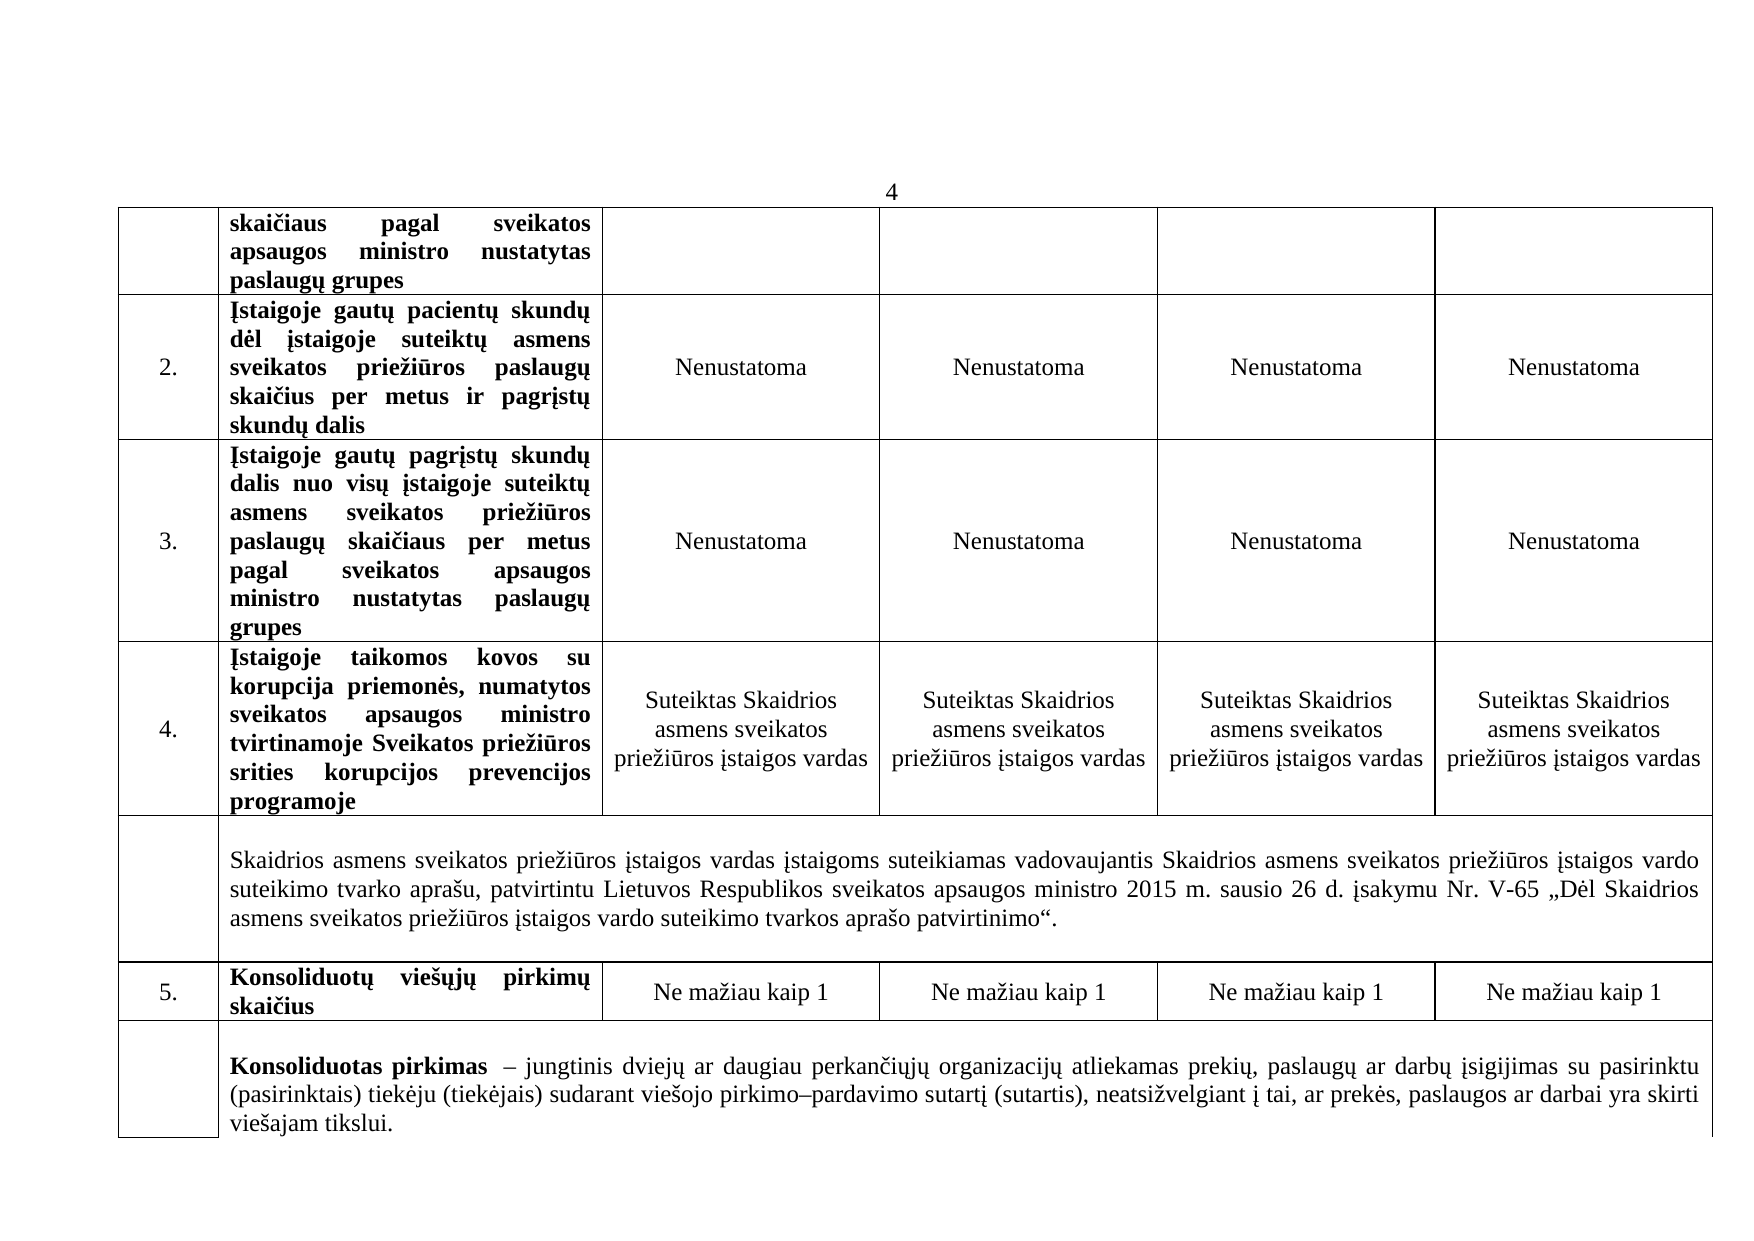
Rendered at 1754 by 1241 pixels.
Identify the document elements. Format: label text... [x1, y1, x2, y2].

table_cell [219, 1021, 602, 1050]
table_cell skaičiaus pagal sveikatos apsaugos ministro nustatytas paslaugų grupes [219, 208, 602, 294]
table_cell 2. [119, 295, 218, 439]
table_cell [1157, 1021, 1435, 1050]
table_cell [602, 1021, 880, 1050]
table_cell Ne mažiau kaip 1 [880, 963, 1157, 1020]
table_cell Nenustatoma [1158, 440, 1434, 641]
table_cell Nenustatoma [603, 295, 879, 439]
table_cell Skaidrios asmens sveikatos priežiūros įstaigos vardas įstaigoms suteikiamas vadovaujantis Skaidrios asmens sveikatos priežiūros įstaigos vardo suteikimo tvarko aprašu, patvirtintu Lietuvos Respublikos sveikatos apsaugos ministro 2015 m. sausio 26 d. įsakymu Nr. V-65 „Dėl Skaidrios asmens sveikatos priežiūros įstaigos vardo suteikimo tvarkos aprašo patvirtinimo“. [219, 844, 1712, 932]
table_cell 4. [119, 642, 218, 814]
table_cell Nenustatoma [880, 295, 1157, 439]
table_cell Nenustatoma [603, 440, 879, 641]
table_cell Konsoliduotas pirkimas – jungtinis dviejų ar daugiau perkančiųjų organizacijų atliekamas prekių, paslaugų ar darbų įsigijimas su pasirinktu (pasirinktais) tiekėju (tiekėjais) sudarant viešojo pirkimo–pardavimo sutartį (sutartis), neatsižvelgiant į tai, ar prekės, paslaugos ar darbai yra skirti viešajam tikslui. [219, 1050, 1712, 1137]
table_cell [1157, 932, 1435, 961]
table_cell Ne mažiau kaip 1 [1436, 963, 1712, 1020]
table_cell Suteiktas Skaidrios asmens sveikatos priežiūros įstaigos vardas [880, 642, 1157, 814]
table_cell [880, 932, 1157, 961]
table_cell Konsoliduotų viešųjų pirkimų skaičius [219, 963, 602, 1020]
table_cell [119, 1021, 218, 1137]
table_cell [603, 208, 879, 294]
table_cell [880, 816, 1157, 844]
table_cell Nenustatoma [1436, 295, 1712, 439]
table_cell Suteiktas Skaidrios asmens sveikatos priežiūros įstaigos vardas [603, 642, 879, 814]
table_cell [119, 208, 218, 294]
table_cell Įstaigoje gautų pagrįstų skundų dalis nuo visų įstaigoje suteiktų asmens sveikatos priežiūros paslaugų skaičiaus per metus pagal sveikatos apsaugos ministro nustatytas paslaugų grupes [219, 440, 602, 641]
table_cell Suteiktas Skaidrios asmens sveikatos priežiūros įstaigos vardas [1436, 642, 1712, 814]
table_cell Ne mažiau kaip 1 [1158, 963, 1434, 1020]
table_cell 5. [119, 963, 218, 1020]
table_cell 3. [119, 440, 218, 641]
table_cell Nenustatoma [880, 440, 1157, 641]
table_cell Ne mažiau kaip 1 [603, 963, 879, 1020]
table_cell [602, 932, 880, 961]
table_cell [219, 816, 602, 844]
table_cell Įstaigoje gautų pacientų skundų dėl įstaigoje suteiktų asmens sveikatos priežiūros paslaugų skaičius per metus ir pagrįstų skundų dalis [219, 295, 602, 439]
table_cell [1436, 208, 1712, 294]
table_cell [1435, 932, 1712, 961]
table_cell [1158, 208, 1434, 294]
table_cell [880, 1021, 1157, 1050]
table_cell [1157, 816, 1435, 844]
table_cell [602, 816, 880, 844]
table_cell Nenustatoma [1436, 440, 1712, 641]
table_cell [1435, 816, 1712, 844]
table_cell [1435, 1021, 1712, 1050]
table_cell [219, 932, 602, 961]
table_cell [119, 816, 218, 961]
table_cell Įstaigoje taikomos kovos su korupcija priemonės, numatytos sveikatos apsaugos ministro tvirtinamoje Sveikatos priežiūros srities korupcijos prevencijos programoje [219, 642, 602, 814]
table_cell [880, 208, 1157, 294]
table_cell Nenustatoma [1158, 295, 1434, 439]
table_cell Suteiktas Skaidrios asmens sveikatos priežiūros įstaigos vardas [1158, 642, 1434, 814]
